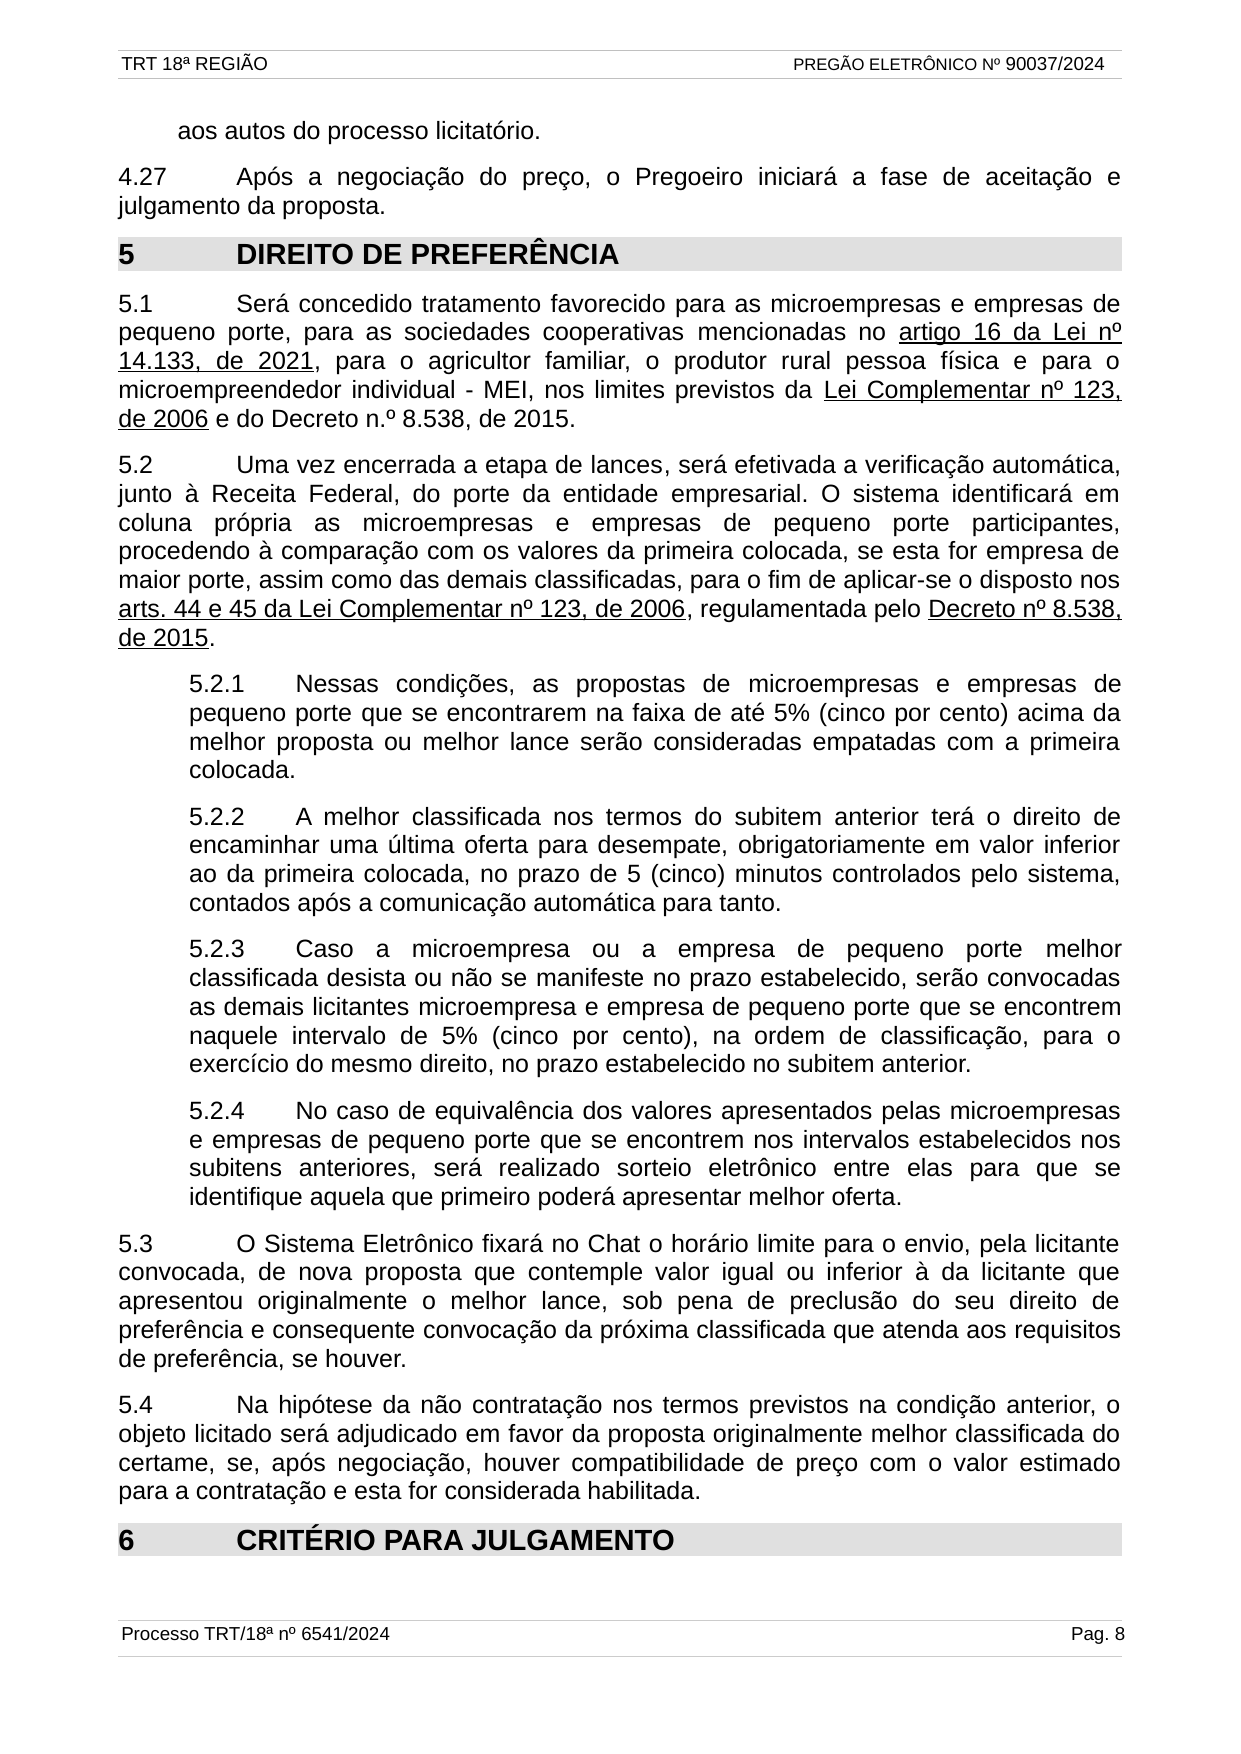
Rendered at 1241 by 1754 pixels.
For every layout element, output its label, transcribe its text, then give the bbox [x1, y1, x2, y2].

text 5.2.4 No caso de equivalência dos valores apresentados pelas microempresas e empresas de pequeno porte que se encontrem nos intervalos estabelecidos nos subitens anteriores, será realizado sorteio eletrônico entre elas para que se identifique aquela que primeiro poderá apresentar melhor oferta. [189, 1096, 1122, 1211]
text 5 DIREITO DE PREFERÊNCIA [118, 237, 1122, 271]
text 5.2 Uma vez encerrada a etapa de lances, será efetivada a verificação automática, junto à Receita Federal, do porte da entidade empresarial. O sistema identificará em coluna própria as microempresas e empresas de pequeno porte participantes, procedendo à comparação com os valores da primeira colocada, se esta for empresa de maior porte, assim como das demais classificadas, para o fim de aplicar-se o disposto nos arts. 44 e 45 da Lei Complementar nº 123, de 2006, regulamentada pelo Decreto nº 8.538, de 2015. [118, 450, 1122, 651]
text 6 CRITÉRIO PARA JULGAMENTO [118, 1523, 1122, 1556]
text 5.4 Na hipótese da não contratação nos termos previstos na condição anterior, o objeto licitado será adjudicado em favor da proposta originalmente melhor classificada do certame, se, após negociação, houver compatibilidade de preço com o valor estimado para a contratação e esta for considerada habilitada. [118, 1390, 1122, 1505]
text aos autos do processo licitatório. [177, 116, 1122, 144]
text 5.1 Será concedido tratamento favorecido para as microempresas e empresas de pequeno porte, para as sociedades cooperativas mencionadas no artigo 16 da Lei nº 14.133, de 2021, para o agricultor familiar, o produtor rural pessoa física e para o microempreendedor individual - MEI, nos limites previstos da Lei Complementar nº 123, de 2006 e do Decreto n.º 8.538, de 2015. [118, 288, 1122, 432]
text 5.3 O Sistema Eletrônico fixará no Chat o horário limite para o envio, pela licitante convocada, de nova proposta que contemple valor igual ou inferior à da licitante que apresentou originalmente o melhor lance, sob pena de preclusão do seu direito de preferência e consequente convocação da próxima classificada que atenda aos requisitos de preferência, se houver. [118, 1228, 1122, 1372]
text 5.2.3 Caso a microempresa ou a empresa de pequeno porte melhor classificada desista ou não se manifeste no prazo estabelecido, serão convocadas as demais licitantes microempresa e empresa de pequeno porte que se encontrem naquele intervalo de 5% (cinco por cento), na ordem de classificação, para o exercício do mesmo direito, no prazo estabelecido no subitem anterior. [189, 934, 1122, 1078]
text 4.27 Após a negociação do preço, o Pregoeiro iniciará a fase de aceitação e julgamento da proposta. [118, 162, 1122, 219]
text 5.2.2 A melhor classificada nos termos do subitem anterior terá o direito de encaminhar uma última oferta para desempate, obrigatoriamente em valor inferior ao da primeira colocada, no prazo de 5 (cinco) minutos controlados pelo sistema, contados após a comunicação automática para tanto. [189, 802, 1122, 917]
text 5.2.1 Nessas condições, as propostas de microempresas e empresas de pequeno porte que se encontrarem na faixa de até 5% (cinco por cento) acima da melhor proposta ou melhor lance serão consideradas empatadas com a primeira colocada. [189, 669, 1122, 784]
